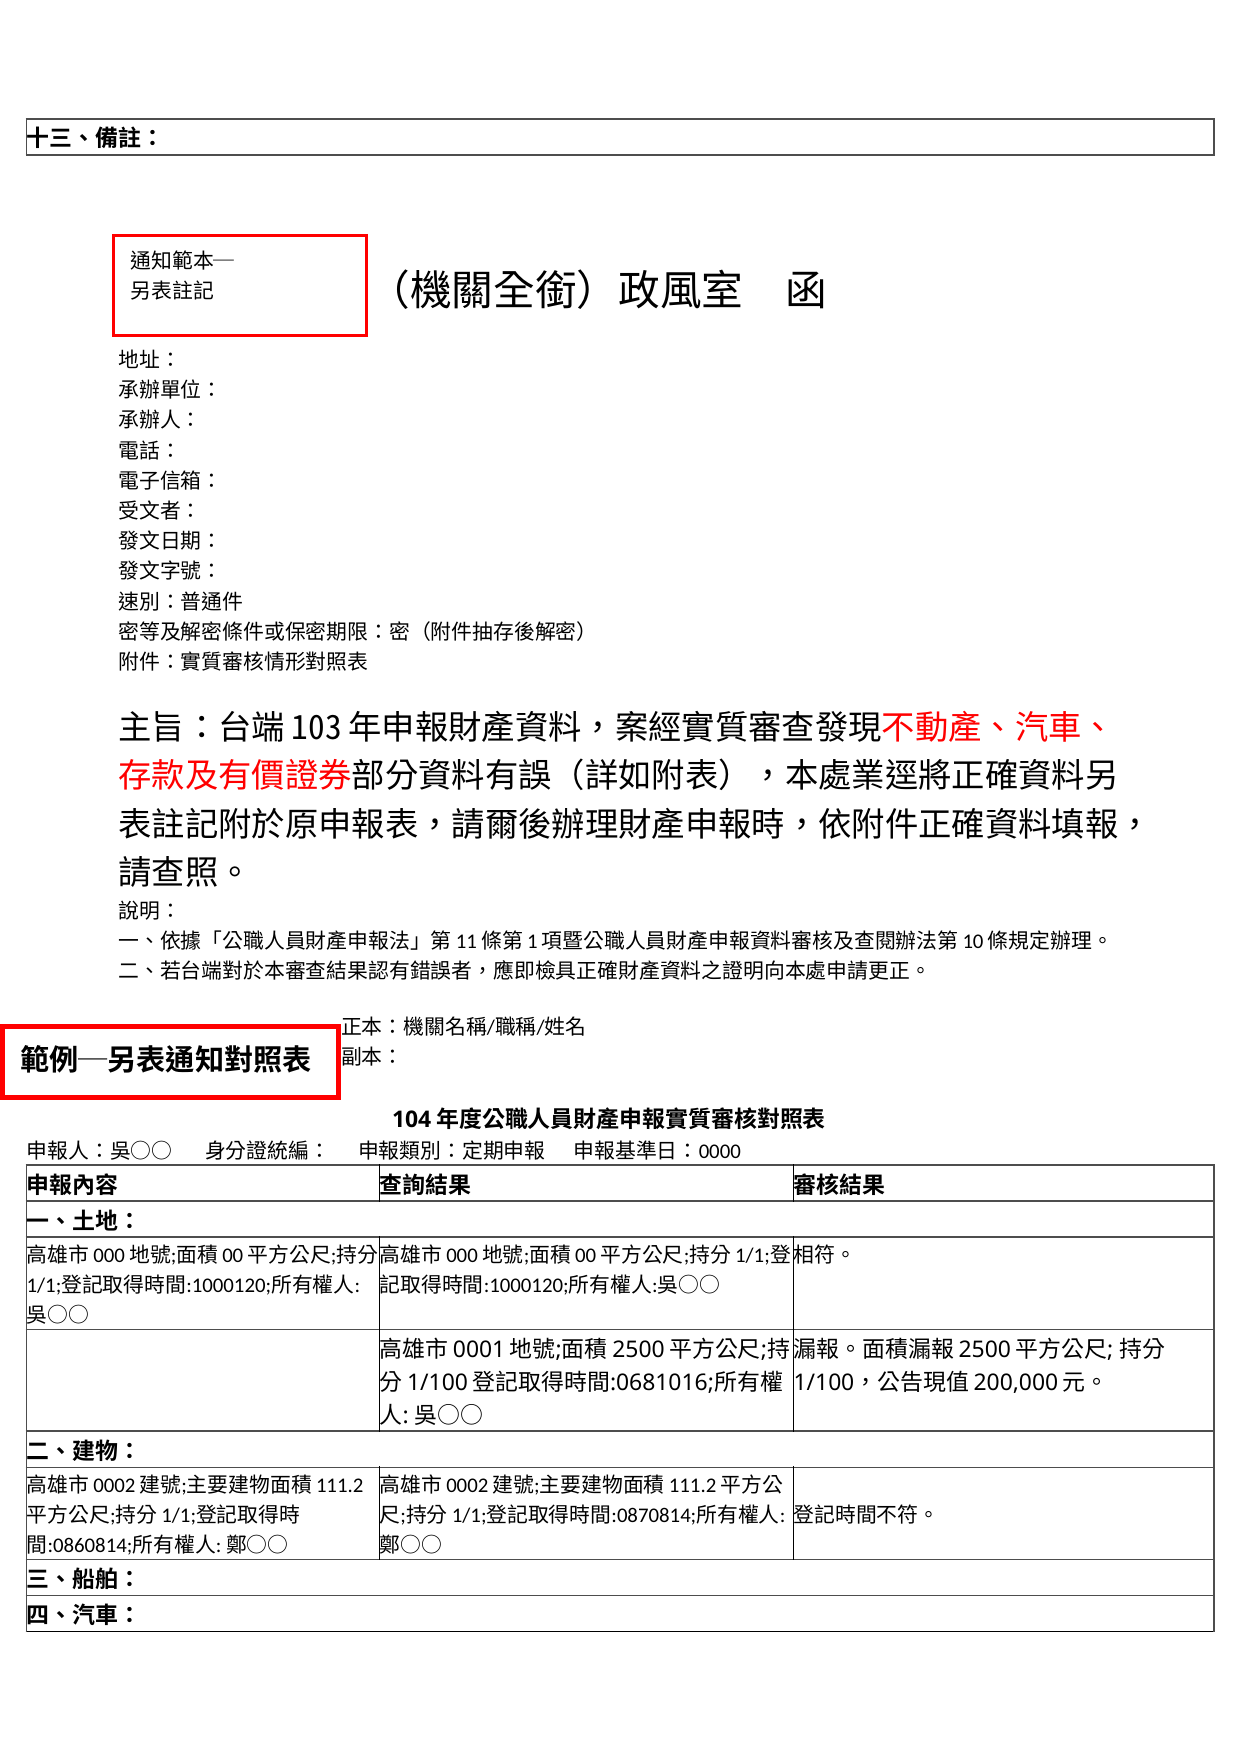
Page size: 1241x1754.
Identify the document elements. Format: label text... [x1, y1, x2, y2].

text 發文字號： [118, 555, 1122, 585]
text 地址： [118, 343, 1122, 373]
table_cell 高雄市0002建號;主要建物面積111.2平方公尺;持分1/1;登記取得時間:0860814;所有權人: 鄭○○ [27, 1468, 379, 1559]
table_cell 高雄市0001地號;面積2500平方公尺;持分1/100登記取得時間:0681016;所有權人: 吳○○ [380, 1330, 793, 1430]
table_cell 一、土地： [27, 1202, 1213, 1236]
table_cell 查詢結果 [380, 1166, 793, 1200]
text 承辦單位： [118, 373, 1122, 404]
table_cell 高雄市0002建號;主要建物面積111.2平方公尺;持分1/1;登記取得時間:0870814;所有權人: 鄭○○ [380, 1468, 793, 1559]
text （機關全銜）政風室 函 [368, 257, 1122, 318]
text 發文日期： [118, 524, 1122, 555]
text 受文者： [118, 494, 1122, 524]
table_cell 漏報。面積漏報2500平方公尺; 持分1/100，公告現值200,000元。 [794, 1330, 1213, 1430]
text 一、依據「公職人員財產申報法」第11條第1項暨公職人員財產申報資料審核及查閱辦法第10條規定辦理。 [118, 924, 1122, 954]
text 另表註記 [130, 274, 350, 305]
table_cell [27, 1330, 379, 1430]
table_header 申報人：吳○○ 身分證統編： 申報類別：定期申報 申報基準日：0000 [26, 1134, 1214, 1164]
table_cell 三、船舶： [27, 1560, 1213, 1595]
table_cell 登記時間不符。 [794, 1468, 1213, 1559]
table_cell 審核結果 [794, 1166, 1213, 1200]
text 副本： [341, 1040, 1122, 1070]
text 104年度公職人員財產申報實質審核對照表 [118, 1101, 1122, 1134]
text 二、若台端對於本審查結果認有錯誤者，應即檢具正確財產資料之證明向本處申請更正。 [118, 954, 1122, 984]
text 密等及解密條件或保密期限：密（附件抽存後解密） [118, 615, 1122, 645]
text 說明： [118, 894, 1122, 924]
text 正本：機關名稱/職稱/姓名 [118, 1010, 1122, 1040]
text 承辦人： [118, 404, 1122, 434]
text 通知範本─ [130, 244, 350, 274]
text 範例─另表通知對照表 [20, 1036, 321, 1079]
text 電話： [118, 434, 1122, 464]
table_cell 四、汽車： [27, 1596, 1213, 1631]
table_cell 相符。 [794, 1238, 1213, 1329]
text 速別：普通件 [118, 585, 1122, 615]
text 主旨：台端103年申報財產資料，案經實質審查發現不動產、汽車、存款及有價證券部分資料有誤（詳如附表），本處業逕將正確資料另表註記附於原申報表，請爾後辦理財產申報時，依附件正確資料填報，請查照。 [118, 701, 1122, 894]
table_cell 二、建物： [27, 1432, 1213, 1466]
table_cell 十三、備註： [27, 120, 1213, 154]
table_cell 高雄市000地號;面積00平方公尺;持分1/1;登記取得時間:1000120;所有權人:吳○○ [27, 1238, 379, 1329]
text 附件：實質審核情形對照表 [118, 645, 1122, 676]
text [5, 1029, 336, 1095]
text 電子信箱： [118, 464, 1122, 494]
table_cell 申報內容 [27, 1166, 379, 1200]
text [115, 237, 365, 334]
table_cell 高雄市000地號;面積00平方公尺;持分1/1;登記取得時間:1000120;所有權人:吳○○ [380, 1238, 793, 1329]
